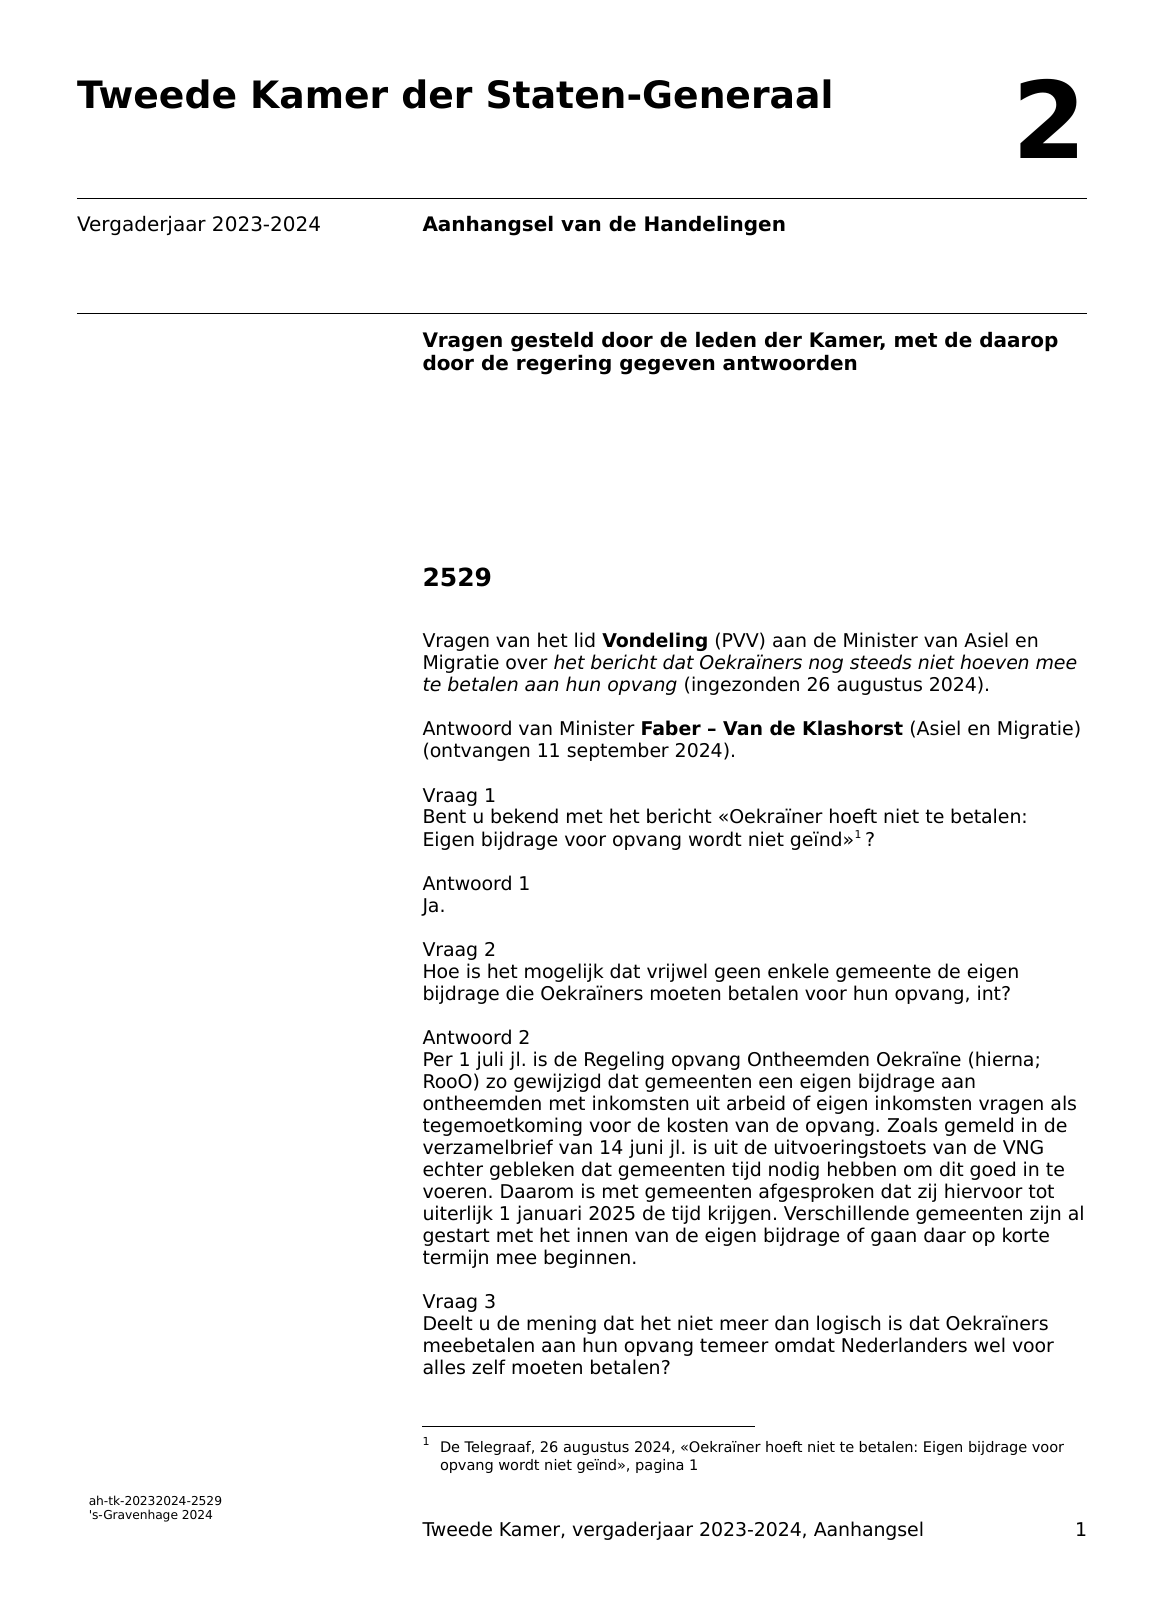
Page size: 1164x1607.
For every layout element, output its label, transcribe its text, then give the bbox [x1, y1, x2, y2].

text 's-Gravenhage 2024 [88, 1508, 323, 1522]
table_cell [77, 314, 422, 375]
table_cell Vragen gesteld door de leden der Kamer, met de daarop door de regering gegeven antwoorden [422, 314, 1087, 375]
text Antwoord 2 [422, 1027, 1087, 1049]
text Hoe is het mogelijk dat vrijwel geen enkele gemeente de eigen bijdrage die Oekraïners moeten betalen voor hun opvang, int? [422, 961, 1087, 1005]
text Ja. [422, 894, 1087, 917]
table_cell Aanhangsel van de Handelingen [422, 199, 1087, 313]
text Vraag 1 [422, 784, 1087, 806]
table_cell Vergaderjaar 2023-2024 [77, 199, 422, 313]
text Vraag 3 [422, 1291, 1087, 1313]
text Vragen van het lid Vondeling (PVV) aan de Minister van Asiel en Migratie over het bericht dat Oekraïners nog steeds niet hoeven mee te betalen aan hun opvang (ingezonden 26 augustus 2024). [422, 630, 1087, 696]
text ah-tk-20232024-2529 [88, 1494, 323, 1508]
table_header Tweede Kamer der Staten-Generaal [77, 59, 886, 198]
table_header 2 [886, 59, 1087, 198]
text Antwoord van Minister Faber – Van de Klashorst (Asiel en Migratie) (ontvangen 11 september 2024). [422, 718, 1087, 762]
text Deelt u de mening dat het niet meer dan logisch is dat Oekraïners meebetalen aan hun opvang temeer omdat Nederlanders wel voor alles zelf moeten betalen? [422, 1313, 1087, 1379]
text Vraag 2 [422, 939, 1087, 961]
text Bent u bekend met het bericht «Oekraïner hoeft niet te betalen: Eigen bijdrage voor opvang wordt niet geïnd»? [422, 806, 1087, 850]
text De Telegraaf, 26 augustus 2024, «Oekraïner hoeft niet te betalen: Eigen bijdrage voor opvang wordt niet geïnd», pagina 1 [422, 1435, 1087, 1474]
text Antwoord 1 [422, 873, 1087, 894]
text Per 1 juli jl. is de Regeling opvang Ontheemden Oekraïne (hierna; RooO) zo gewijzigd dat gemeenten een eigen bijdrage aan ontheemden met inkomsten uit arbeid of eigen inkomsten vragen als tegemoetkoming voor de kosten van de opvang. Zoals gemeld in de verzamelbrief van 14 juni jl. is uit de uitvoeringstoets van de VNG echter gebleken dat gemeenten tijd nodig hebben om dit goed in te voeren. Daarom is met gemeenten afgesproken dat zij hiervoor tot uiterlijk 1 januari 2025 de tijd krijgen. Verschillende gemeenten zijn al gestart met het innen van de eigen bijdrage of gaan daar op korte termijn mee beginnen. [422, 1049, 1087, 1269]
text 2529 [422, 563, 1087, 592]
